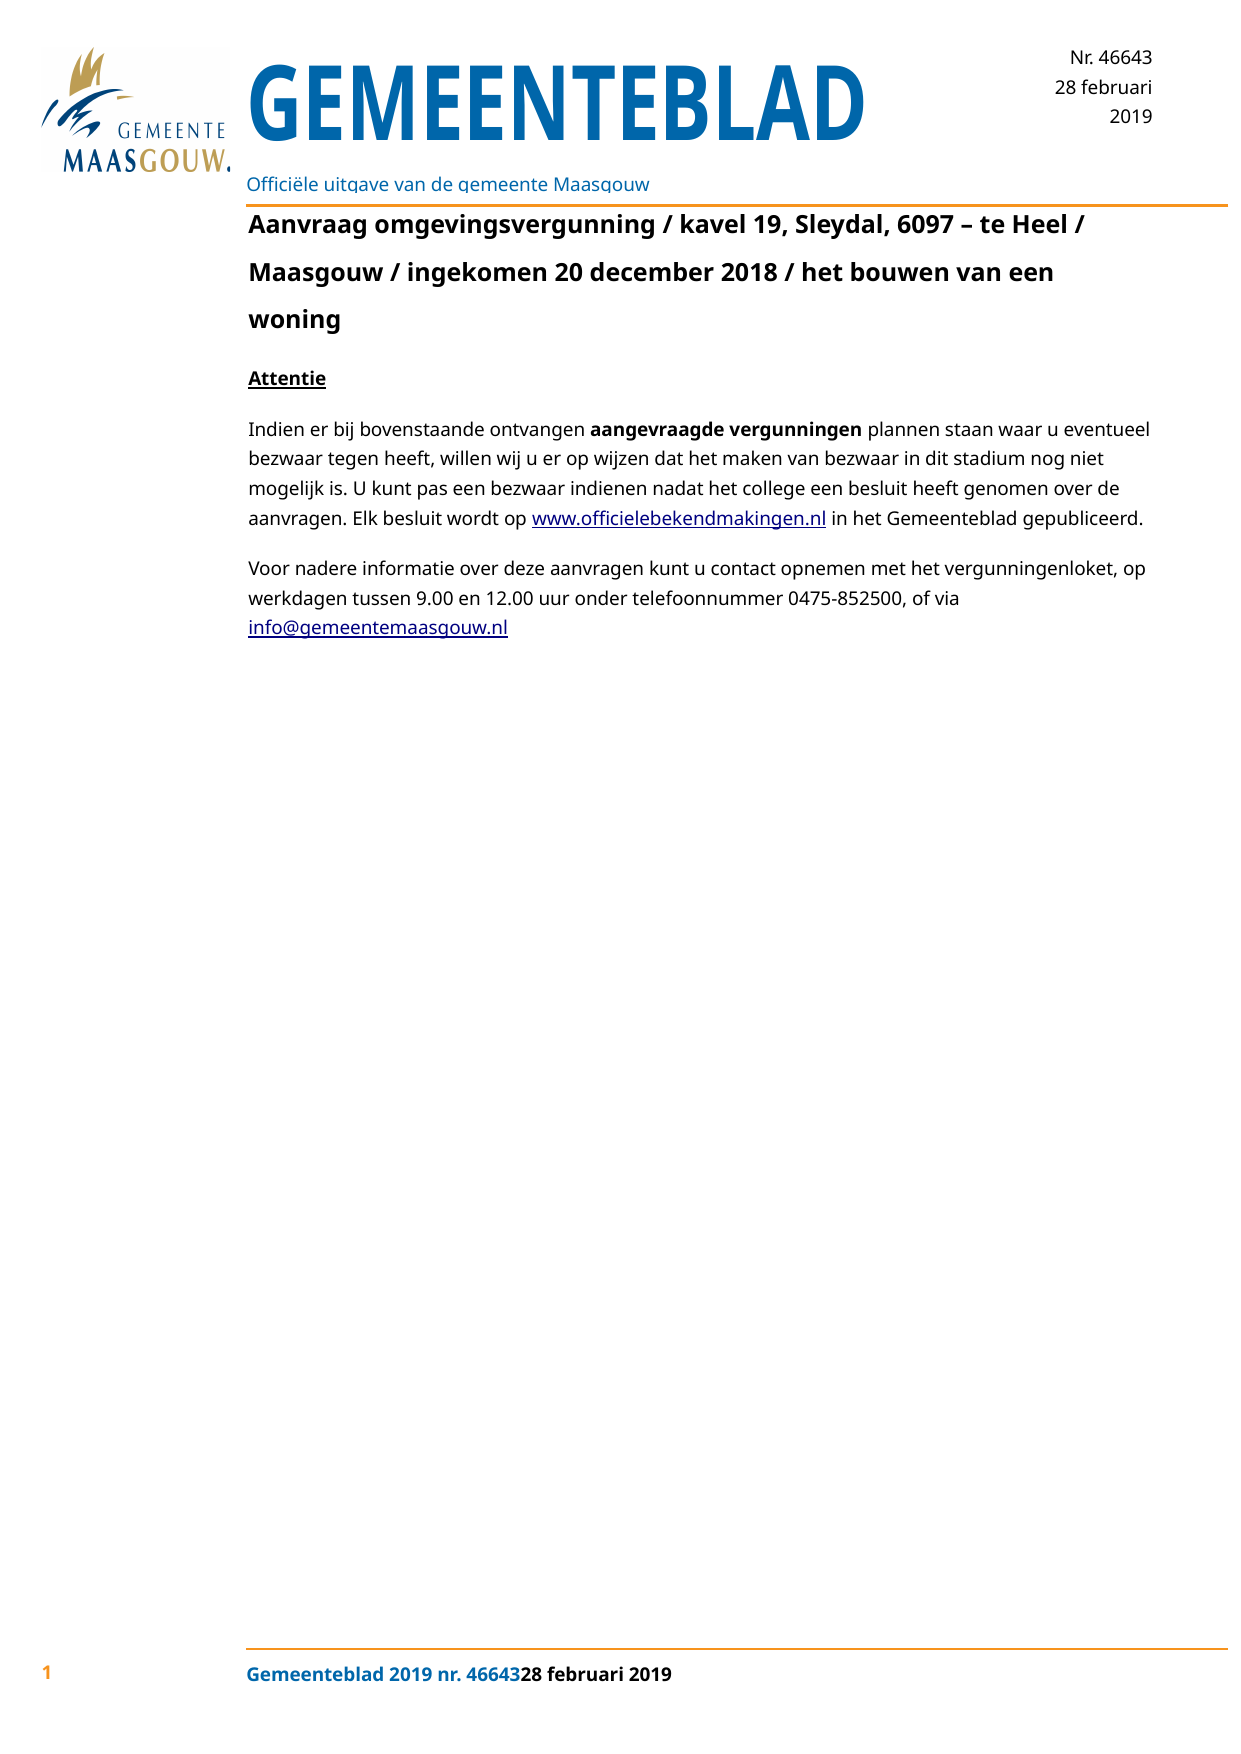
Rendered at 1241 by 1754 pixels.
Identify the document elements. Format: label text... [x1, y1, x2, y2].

text Indien er bij bovenstaande ontvangen aangevraagde vergunningen plannen staan waar u eventueel bezwaar tegen heeft, willen wij u er op wijzen dat het maken van bezwaar in dit stadium nog niet mogelijk is. U kunt pas een bezwaar indienen nadat het college een besluit heeft genomen over de aanvragen. Elk besluit wordt op www.officielebekendmakingen.nl in het Gemeenteblad gepubliceerd. [248, 416, 1152, 530]
text Attentie [248, 366, 1152, 391]
text Aanvraag omgevingsvergunning / kavel 19, Sleydal, 6097 – te Heel / Maasgouw / ingekomen 20 december 2018 / het bouwen van een woning [248, 207, 1152, 336]
picture [41, 47, 231, 172]
text Voor nadere informatie over deze aanvragen kunt u contact opnemen met het vergunningenloket, op werkdagen tussen 9.00 en 12.00 uur onder telefoonnummer 0475-852500, of via info@gemeentemaasgouw.nl [248, 555, 1152, 640]
